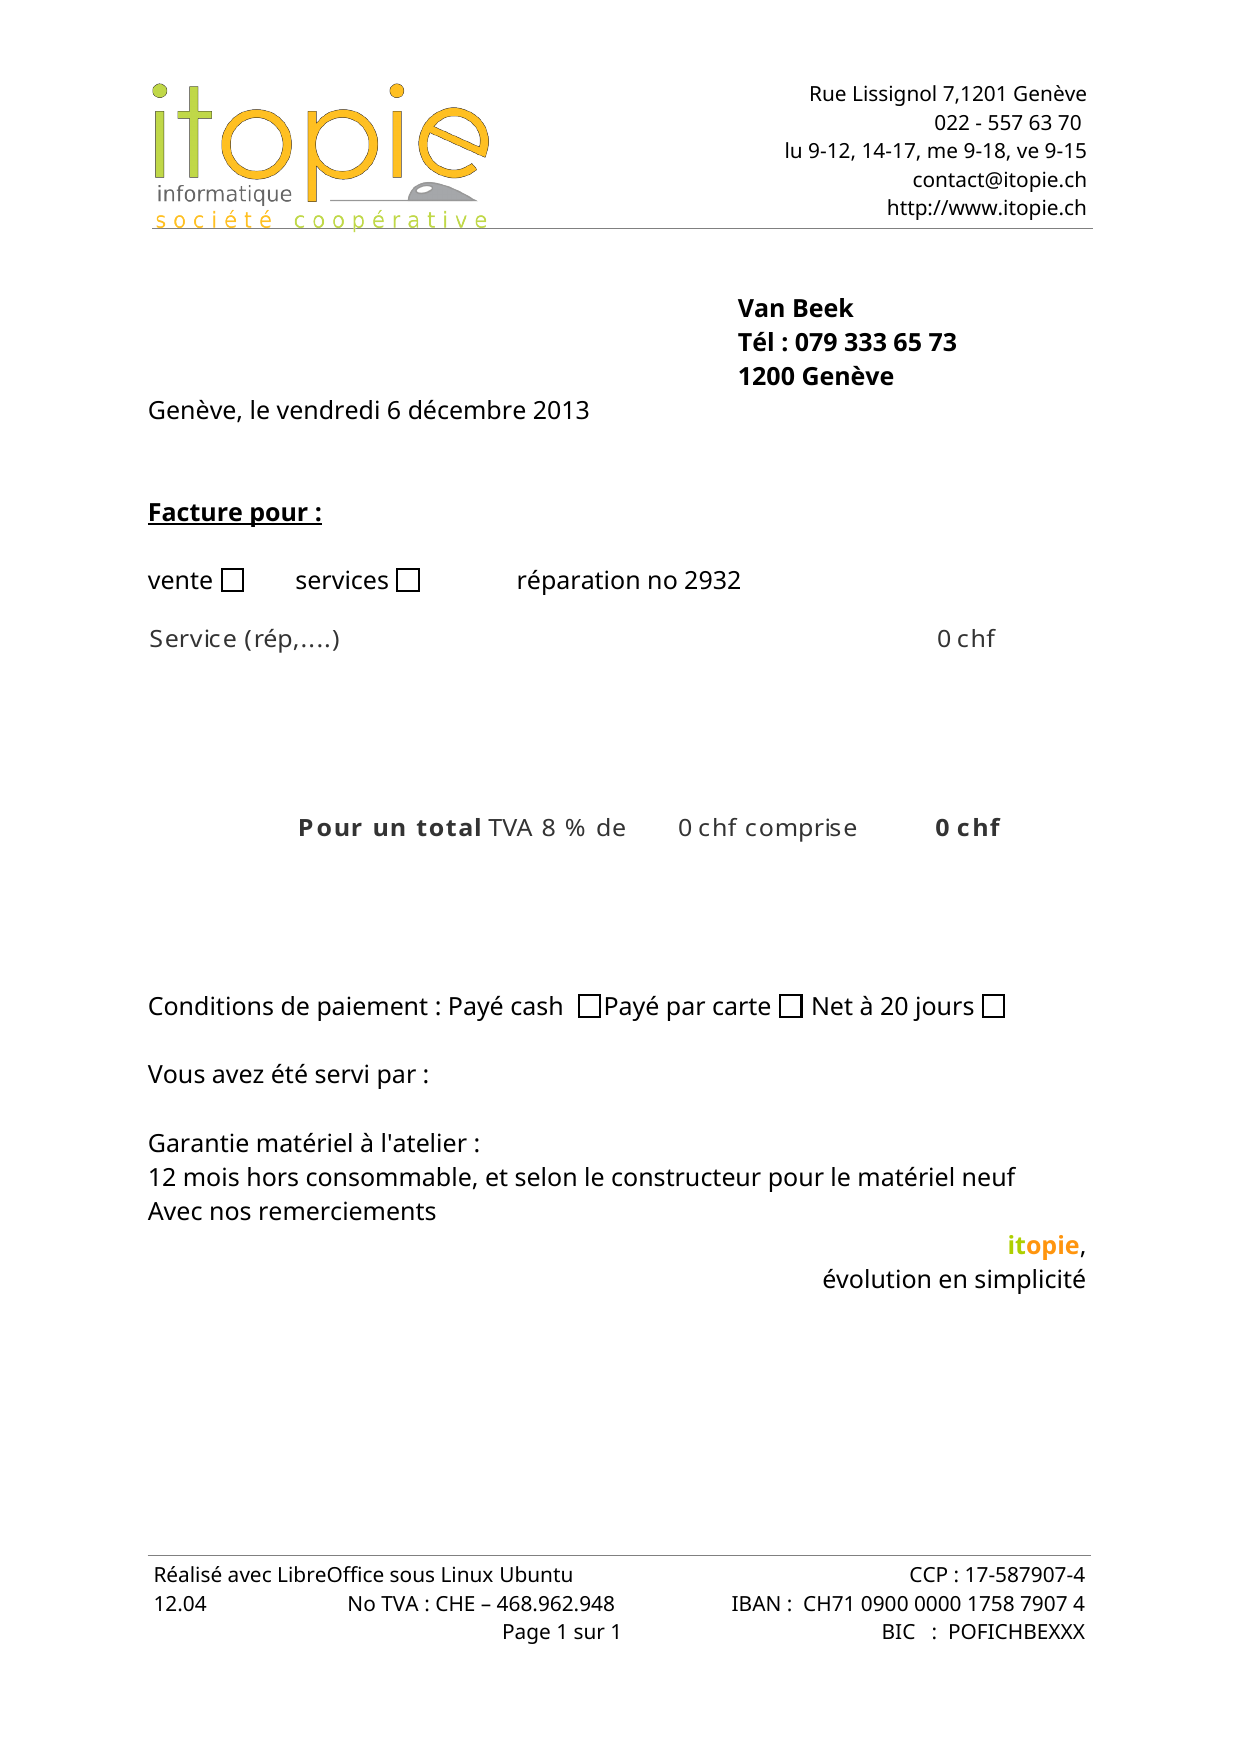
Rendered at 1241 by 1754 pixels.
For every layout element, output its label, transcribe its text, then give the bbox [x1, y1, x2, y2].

text Van Beek [148, 290, 1093, 324]
text itopie, [148, 1227, 1093, 1262]
text Vous avez été servi par : [148, 1057, 1093, 1091]
text vente services réparation no 2932 [148, 563, 1093, 597]
text Conditions de paiement : Payé cash Payé par carte Net à 20 jours [148, 989, 1093, 1023]
text Tél : 079 333 65 73 [148, 324, 1093, 358]
picture [138, 72, 500, 244]
text évolution en simplicité [148, 1262, 1093, 1296]
text Facture pour : [148, 495, 1093, 529]
text 1200 Genève [148, 358, 1093, 392]
text Avec nos remerciements [148, 1193, 1093, 1227]
text Genève, le vendredi 6 décembre 2013 [148, 392, 1093, 427]
text 12 mois hors consommable, et selon le constructeur pour le matériel neuf [148, 1159, 1093, 1193]
text Garantie matériel à l'atelier : [148, 1125, 1093, 1159]
